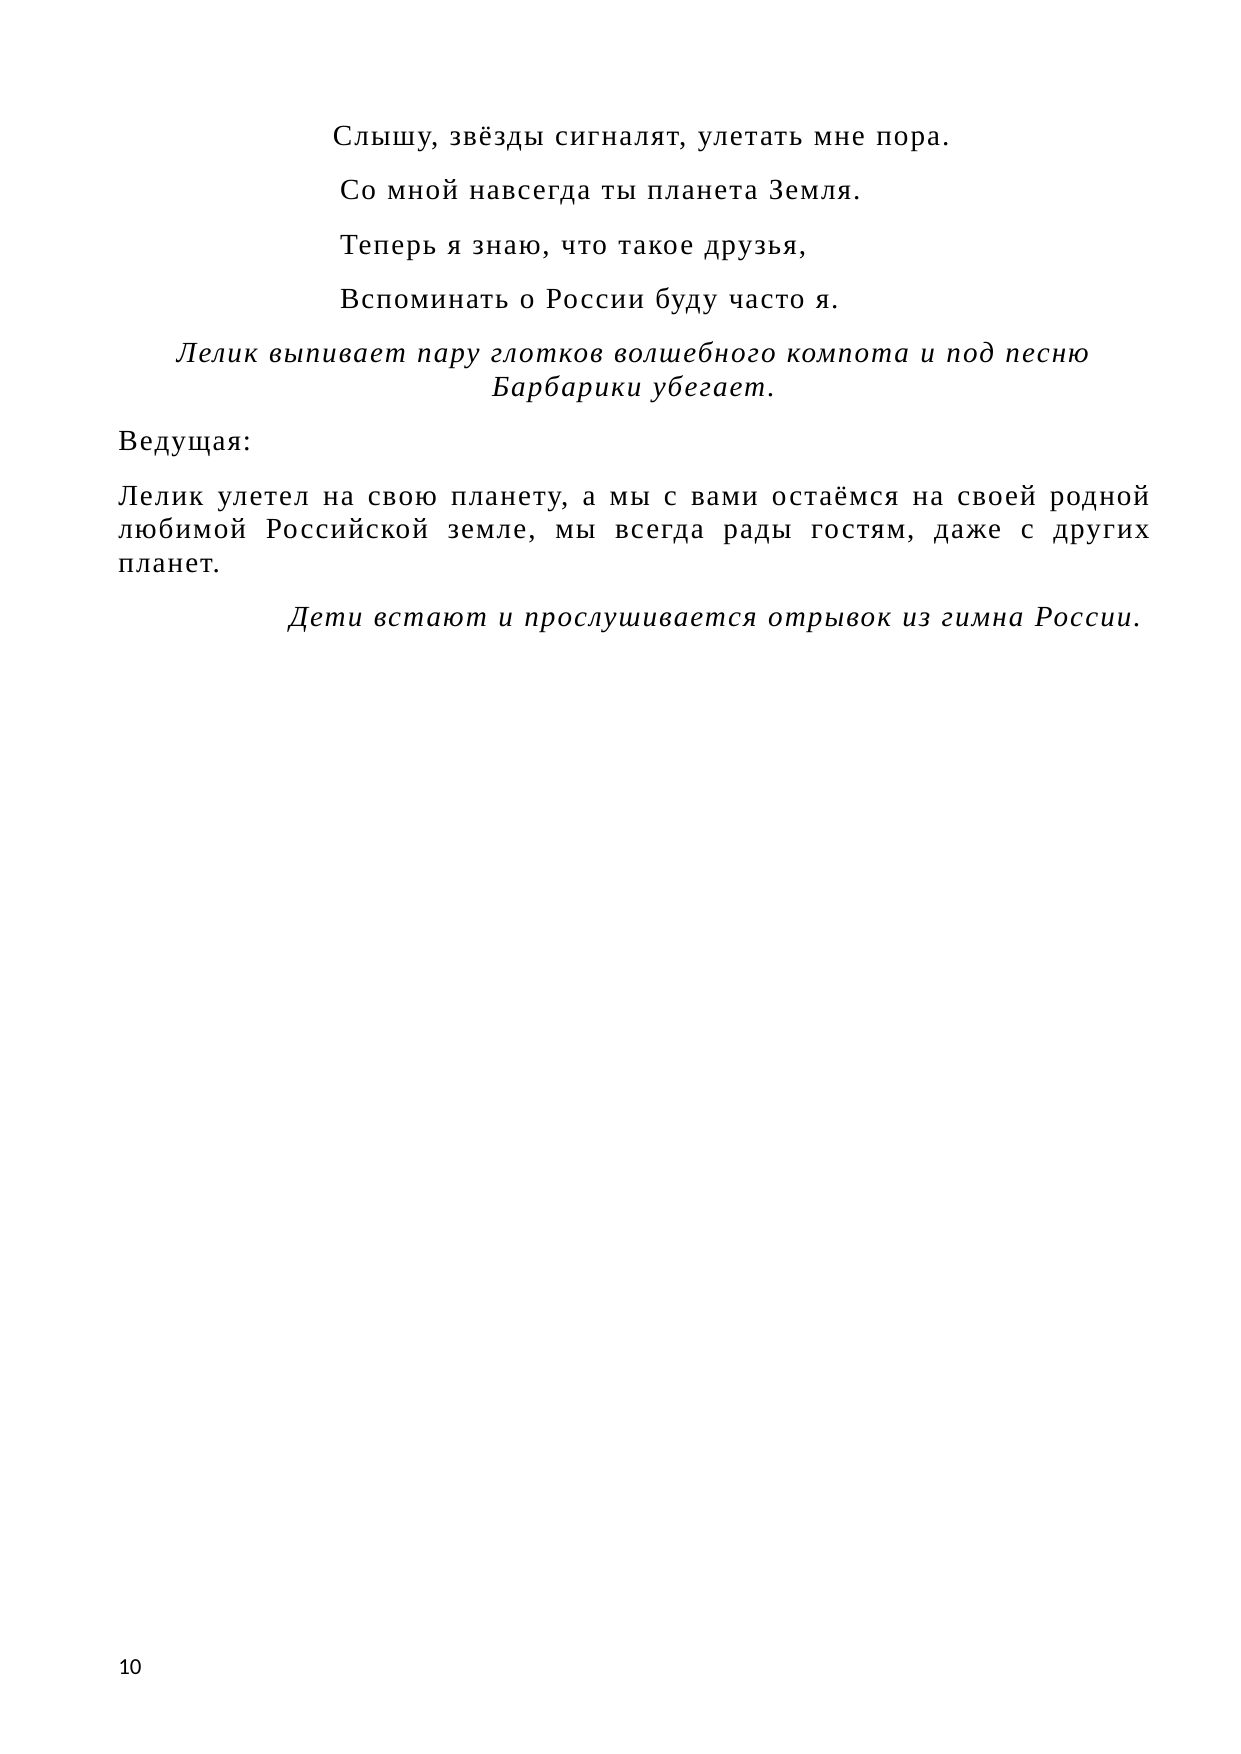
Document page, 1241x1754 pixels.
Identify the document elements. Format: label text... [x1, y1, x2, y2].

text Со мной навсегда ты планета Земля. [340, 172, 1152, 206]
text Слышу, звёзды сигналят, улетать мне пора. [118, 118, 1152, 152]
text Лелик улетел на свою планету, а мы с вами остаёмся на своей родной любимой Российской земле, мы всегда рады гостям, даже с других планет. [118, 478, 1152, 578]
text Дети встают и прослушивается отрывок из гимна России. [118, 599, 1152, 633]
text Теперь я знаю, что такое друзья, [340, 227, 1152, 260]
text Лелик выпивает пару глотков волшебного компота и под песню Барбарики убегает. [118, 336, 1152, 403]
text Вспоминать о России буду часто я. [340, 281, 1152, 315]
text Ведущая: [118, 423, 1152, 457]
